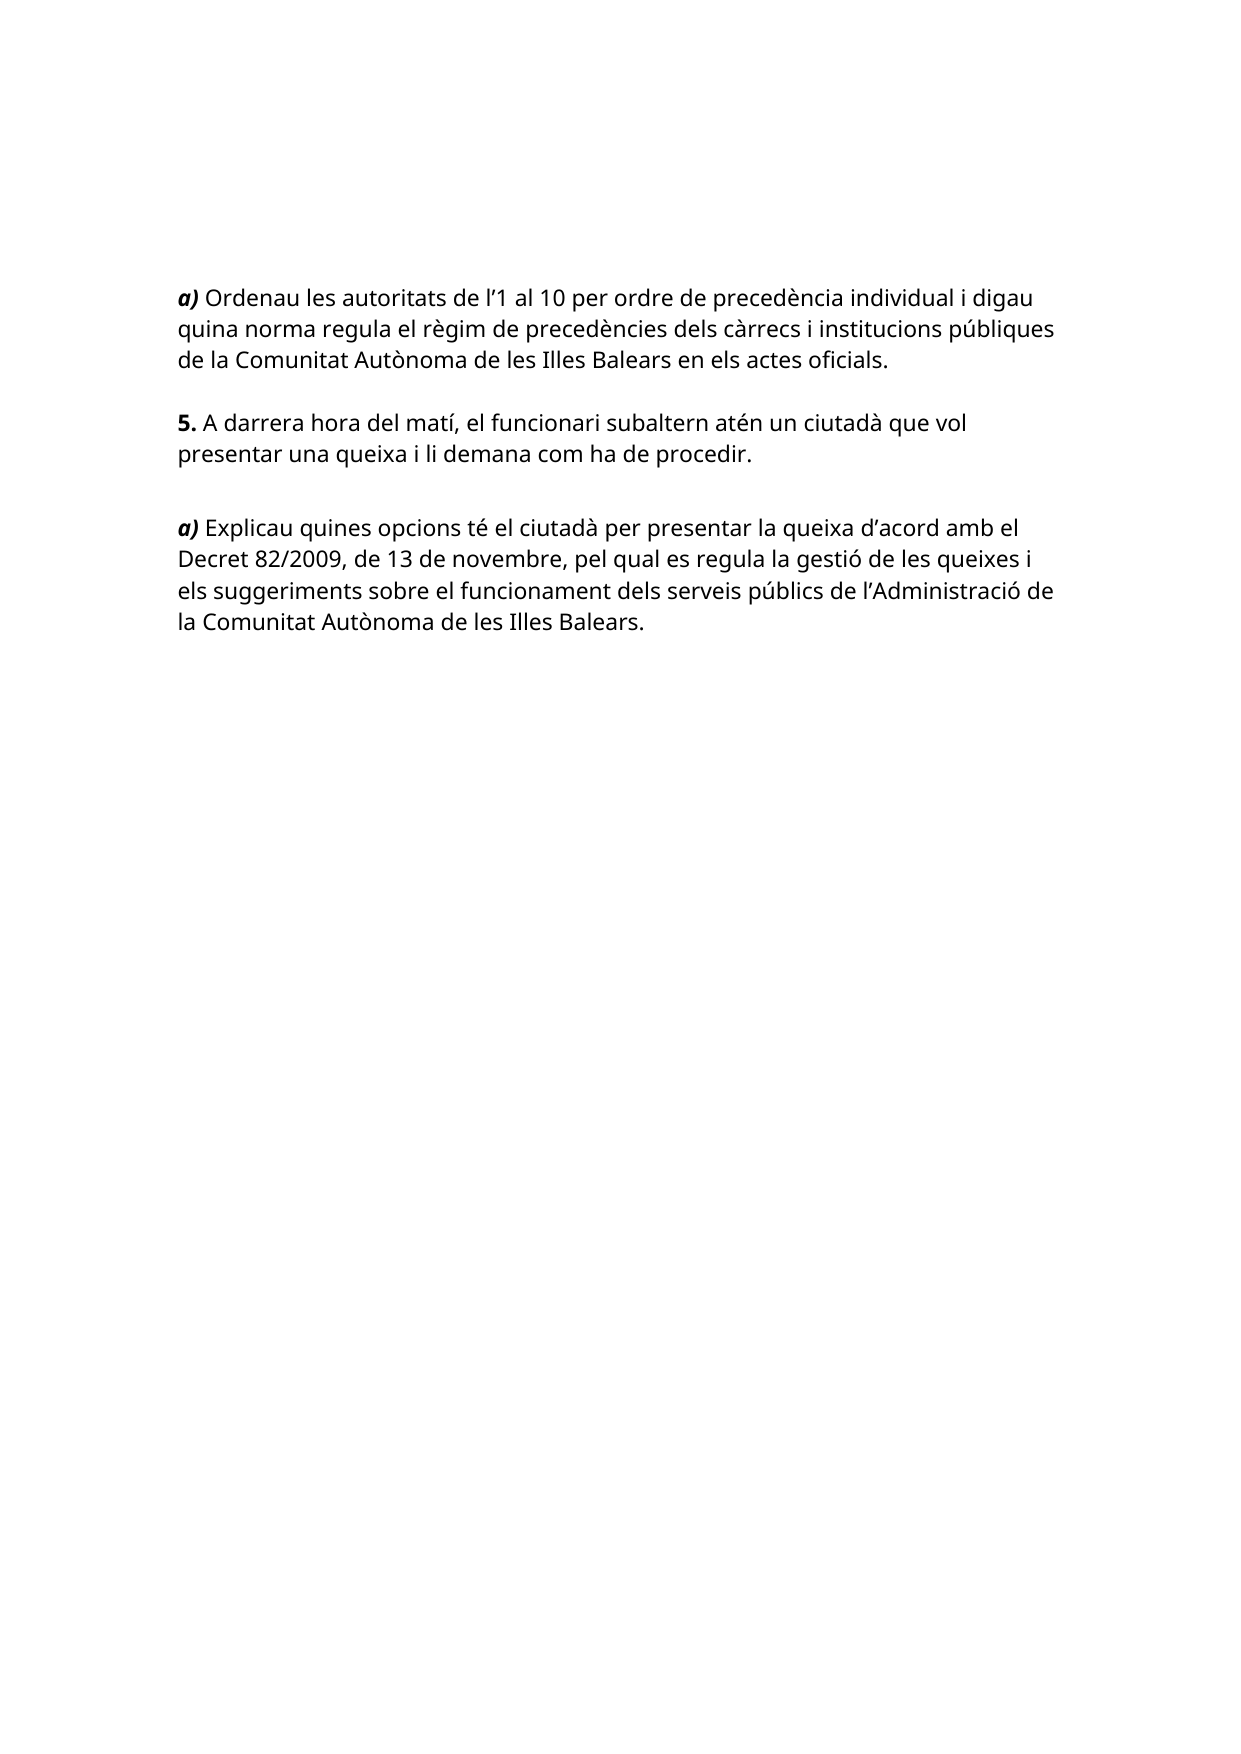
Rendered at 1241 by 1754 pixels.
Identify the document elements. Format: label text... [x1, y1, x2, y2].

text 5. A darrera hora del matí, el funcionari subaltern atén un ciutadà que vol presentar una queixa i li demana com ha de procedir. [177, 407, 1063, 469]
text a) Ordenau les autoritats de l’1 al 10 per ordre de precedència individual i digau quina norma regula el règim de precedències dels càrrecs i institucions públiques de la Comunitat Autònoma de les Illes Balears en els actes oficials. [177, 282, 1063, 375]
text a) Explicau quines opcions té el ciutadà per presentar la queixa d’acord amb el Decret 82/2009, de 13 de novembre, pel qual es regula la gestió de les queixes i els suggeriments sobre el funcionament dels serveis públics de l’Administració de la Comunitat Autònoma de les Illes Balears. [177, 512, 1063, 637]
